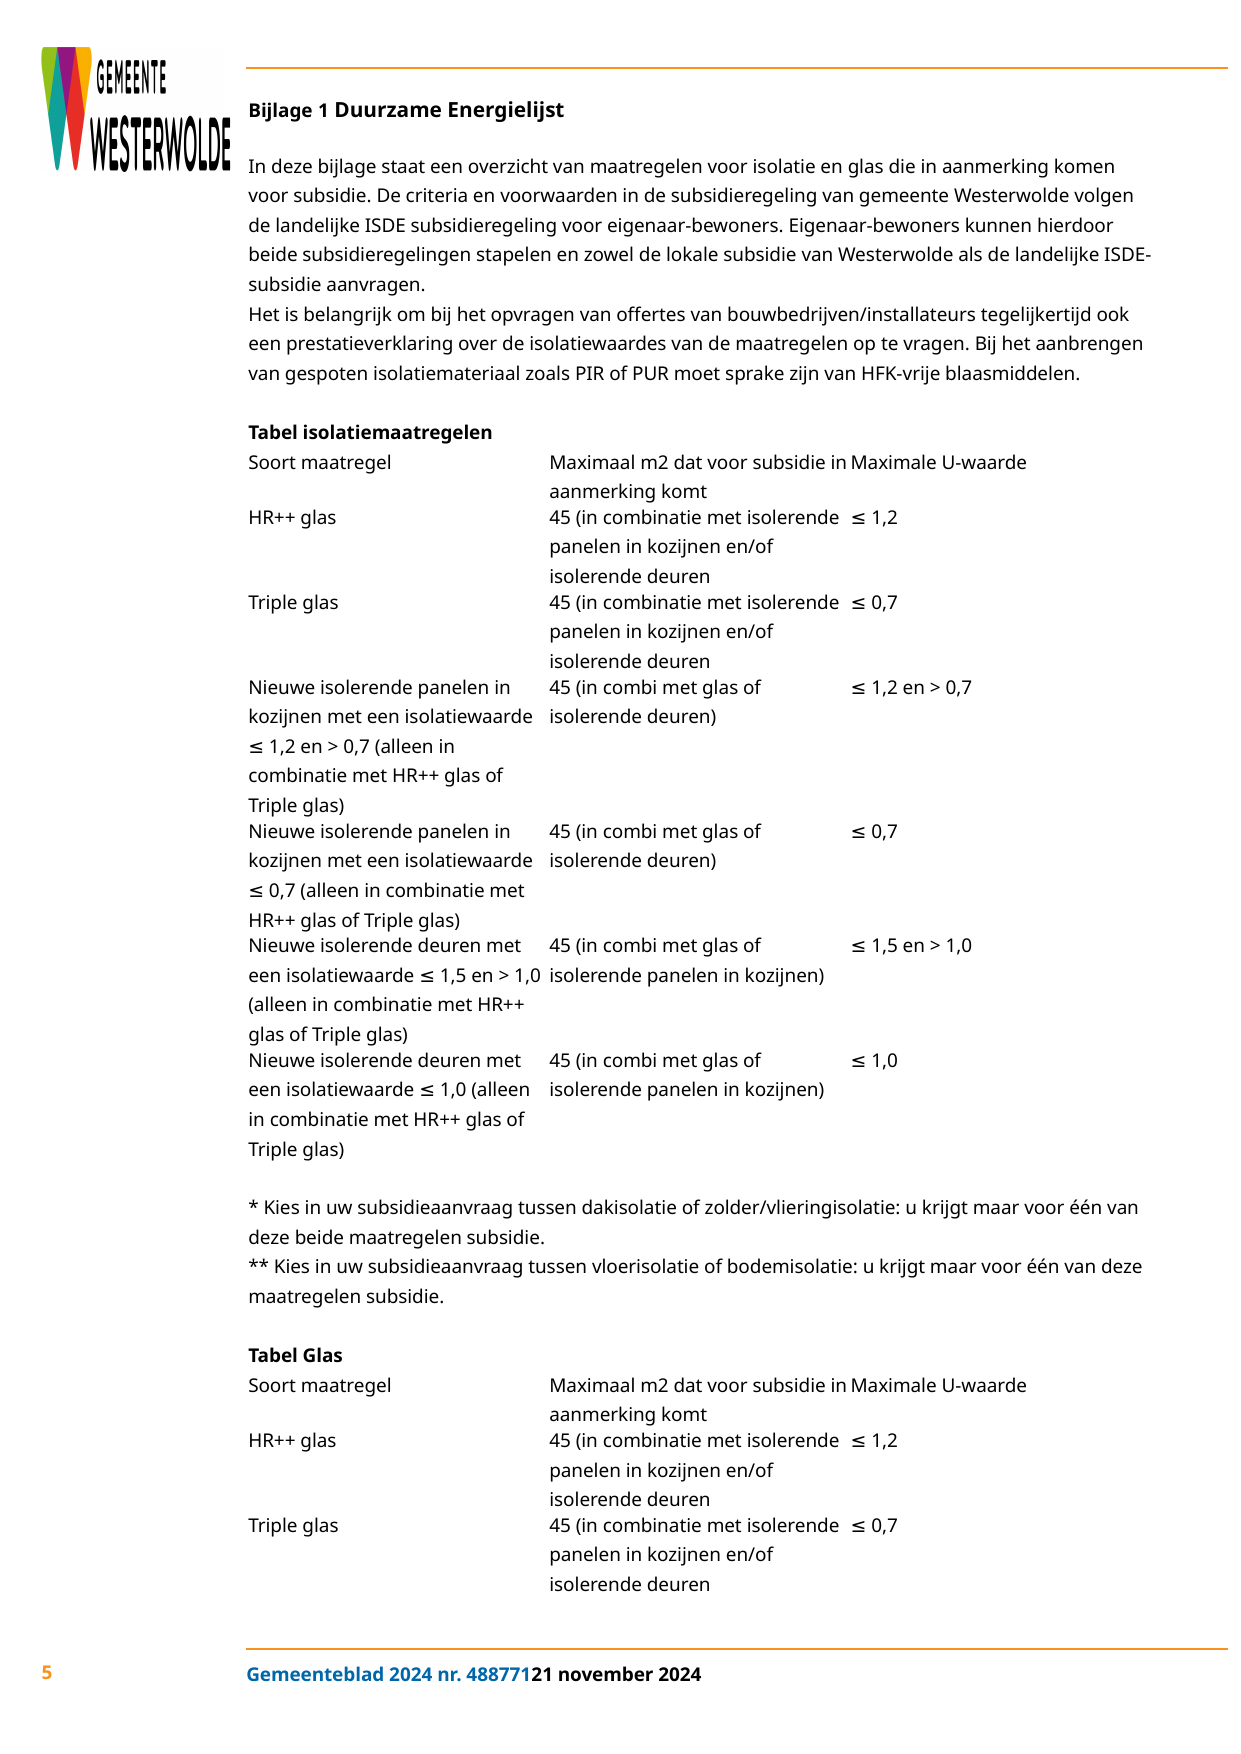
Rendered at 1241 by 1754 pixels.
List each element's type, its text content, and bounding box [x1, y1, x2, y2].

table_header Maximale U-waarde [850, 449, 1152, 504]
table_cell 45 (in combi met glas of isolerende deuren) [549, 674, 850, 818]
table_cell 45 (in combinatie met isolerende panelen in kozijnen en/of isolerende deuren [549, 1427, 850, 1512]
table_cell 45 (in combi met glas of isolerende panelen in kozijnen) [549, 1047, 850, 1161]
table_cell Nieuwe isolerende panelen in kozijnen met een isolatiewaarde ≤ 0,7 (alleen in combinatie met HR++ glas of Triple glas) [248, 818, 549, 932]
table_cell 45 (in combi met glas of isolerende panelen in kozijnen) [549, 933, 850, 1047]
text Bijlage 1 Duurzame Energielijst [248, 95, 1152, 123]
table_cell Triple glas [248, 1512, 549, 1597]
table_cell HR++ glas [248, 504, 549, 589]
picture [41, 47, 231, 172]
table_cell ≤ 0,7 [850, 589, 1152, 674]
table_header Soort maatregel [248, 1372, 549, 1427]
table_header Maximale U-waarde [850, 1372, 1152, 1427]
table_cell Nieuwe isolerende panelen in kozijnen met een isolatiewaarde ≤ 1,2 en > 0,7 (alleen in combinatie met HR++ glas of Triple glas) [248, 674, 549, 818]
table_cell ≤ 1,2 en > 0,7 [850, 674, 1152, 818]
text ** Kies in uw subsidieaanvraag tussen vloerisolatie of bodemisolatie: u krijgt maar voor één van deze maatregelen subsidie. [248, 1253, 1152, 1309]
text Tabel Glas [248, 1342, 1152, 1368]
table_cell 45 (in combinatie met isolerende panelen in kozijnen en/of isolerende deuren [549, 589, 850, 674]
table_cell 45 (in combinatie met isolerende panelen in kozijnen en/of isolerende deuren [549, 504, 850, 589]
table_cell Nieuwe isolerende deuren met een isolatiewaarde ≤ 1,5 en > 1,0 (alleen in combinatie met HR++ glas of Triple glas) [248, 933, 549, 1047]
table_header Soort maatregel [248, 449, 549, 504]
table_cell ≤ 1,0 [850, 1047, 1152, 1161]
table_cell ≤ 0,7 [850, 818, 1152, 932]
table_cell Triple glas [248, 589, 549, 674]
text * Kies in uw subsidieaanvraag tussen dakisolatie of zolder/vlieringisolatie: u krijgt maar voor één van deze beide maatregelen subsidie. [248, 1194, 1152, 1249]
table_cell ≤ 0,7 [850, 1512, 1152, 1597]
table_cell 45 (in combinatie met isolerende panelen in kozijnen en/of isolerende deuren [549, 1512, 850, 1597]
table_cell Nieuwe isolerende deuren met een isolatiewaarde ≤ 1,0 (alleen in combinatie met HR++ glas of Triple glas) [248, 1047, 549, 1161]
text In deze bijlage staat een overzicht van maatregelen voor isolatie en glas die in aanmerking komen voor subsidie. De criteria en voorwaarden in de subsidieregeling van gemeente Westerwolde volgen de landelijke ISDE subsidieregeling voor eigenaar-bewoners. Eigenaar-bewoners kunnen hierdoor beide subsidieregelingen stapelen en zowel de lokale subsidie van Westerwolde als de landelijke ISDE-subsidie aanvragen. [248, 153, 1152, 297]
table_cell ≤ 1,5 en > 1,0 [850, 933, 1152, 1047]
table_header Maximaal m2 dat voor subsidie in aanmerking komt [549, 1372, 850, 1427]
table_cell ≤ 1,2 [850, 504, 1152, 589]
table_cell 45 (in combi met glas of isolerende deuren) [549, 818, 850, 932]
text Tabel isolatiemaatregelen [248, 419, 1152, 445]
table_cell ≤ 1,2 [850, 1427, 1152, 1512]
table_header Maximaal m2 dat voor subsidie in aanmerking komt [549, 449, 850, 504]
table_cell HR++ glas [248, 1427, 549, 1512]
text Het is belangrijk om bij het opvragen van offertes van bouwbedrijven/installateurs tegelijkertijd ook een prestatieverklaring over de isolatiewaardes van de maatregelen op te vragen. Bij het aanbrengen van gespoten isolatiemateriaal zoals PIR of PUR moet sprake zijn van HFK-vrije blaasmiddelen. [248, 301, 1152, 386]
